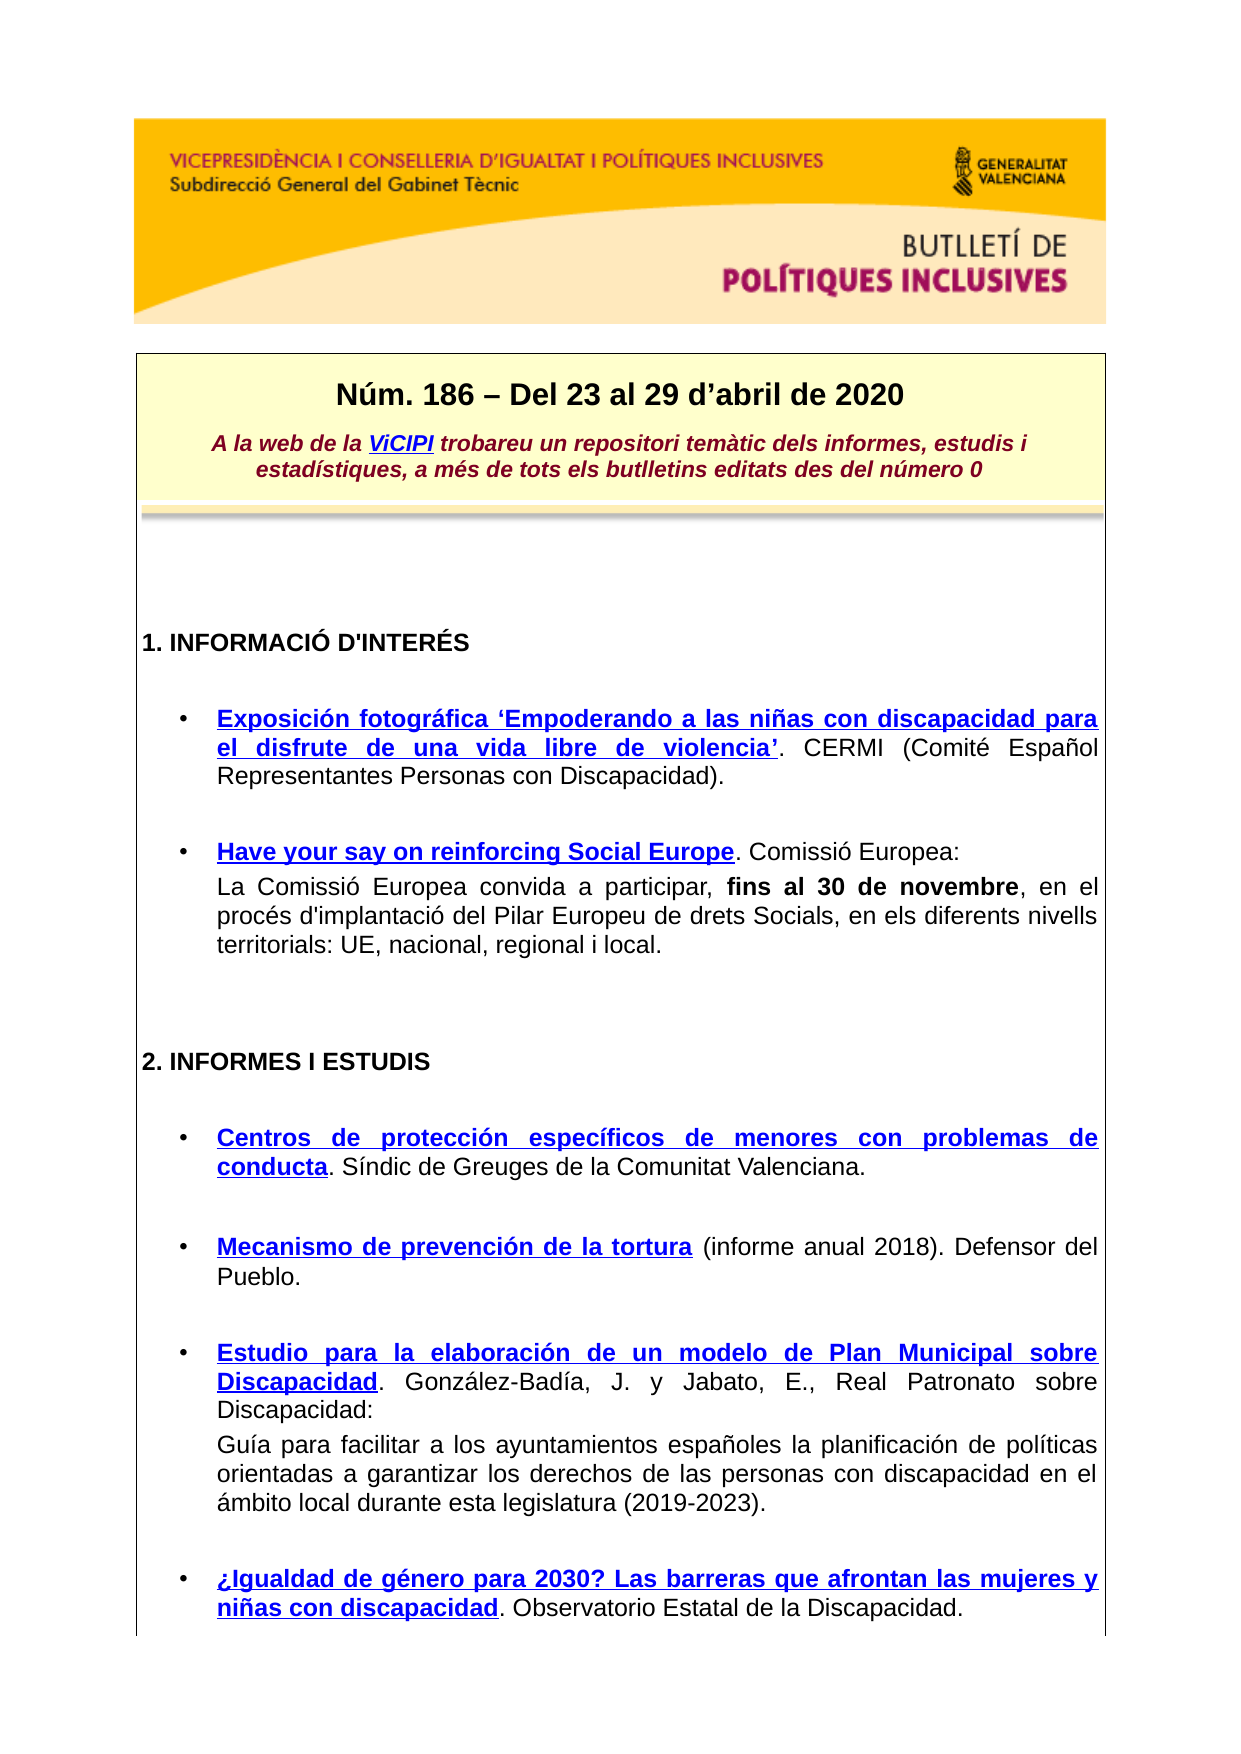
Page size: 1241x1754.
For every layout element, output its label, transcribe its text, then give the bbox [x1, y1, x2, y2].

table_cell 1. INFORMACIÓ D'INTERÉS Exposición fotográfica ‘Empoderando a las niñas con discapacidad para el disfrute de una vida libre de violencia’. CERMI (Comité Español Representantes Personas con Discapacidad). Have your say on reinforcing Social Europe. Comissió Europea: La Comissió Europea convida a participar, fins al 30 de novembre, en el procés d'implantació del Pilar Europeu de drets Socials, en els diferents nivells territorials: UE, nacional, regional i local. 2. INFORMES I ESTUDIS Centros de protección específicos de menores con problemas de conducta. Síndic de Greuges de la Comunitat Valenciana. Mecanismo de prevención de la tortura (informe anual 2018). Defensor del Pueblo. Estudio para la elaboración de un modelo de Plan Municipal sobre Discapacidad. González-Badía, J. y Jabato, E., Real Patronato sobre Discapacidad: Guía para facilitar a los ayuntamientos españoles la planificación de políticas orientadas a garantizar los derechos de las personas con discapacidad en el ámbito local durante esta legislatura (2019-2023). ¿Igualdad de género para 2030? Las barreras que afrontan las mujeres y niñas con discapacidad. Observatorio Estatal de la Discapacidad. Sexualidad y afectividad en personas con parálisis cerebral. ASPACE (Confederación Parálisis Cerebral). Érase una vez...¡un regalo! Los derechos en parálisis cerebral. Blanco, M.A., Confederación ASPACE. 3. NORMATIVA EN MATÈRIA SOCIAL Generalitat: Normativa aprovada per la Generalitat en relació amb la pandèmia del coronavirus Covid-19. Ordre 3/2020, de 17 d'abril de 2020, de la Vicepresidència i Conselleria d'Igualtat i Polítiques Inclusives, per la qual s'estableixen les bases reguladores de la concessió de subvencions a entitats locals i entitats sense ànim de lucre per a projectes d'inversió en matèria d'equipament i obres en l'àmbit de la igualtat i les polítiques inclusives. (DOGV núm. 8796, de 23.04.2020) Administración General del Estado: Orden SND/370/2020, de 25 de abril, sobre las condiciones en las que deben desarrollarse los desplazamientos por parte de la población infantil durante la situación de crisis sanitaria ocasionada por el COVID-19. (BOE núm. 116, de 25/04/2020) Resolución de 7 de abril de 2020, del Instituto Nacional de la Seguridad Social, por la que se publica el catálogo de organismos, entidades y empresas incluidos en el Registro de Prestaciones Sociales Públicas. (BOE núm. 115, de 25/04/2020) Unió Europea: Reglamento (UE) 2020/559 de 23 de abril de 2020, por el que se modifica el Reglamento (UE) n.o 223/2014 en lo que respecta a la introducción de medidas específicas para hacer frente al brote de COVID-19. (DOUE L nº 130, de 24/04/2020) 4. ESTADÍSTIQUES D'INTERÉS SOCIAL Encuesta de población activa. EPA (primer trimestre 2020). INE: L'ocupació ha baixat en 285.600 persones en el primer trimestre, amb una variació interanual del –0,41%. Però aquesta xifra no inclou als afectats per un ERTE amb suspensió d'ocupació, que es consideren ocupats mentre aquesta suspensió siga inferior a tres mesos. L'ocupació descendeix en totes les regions. La Comunitat Valenciana registra la segona major baixada, amb 32.100 ocupats menys. Quant a la taxa de variació anual de l'ocupació, a la Comunitat Valenciana puja un 1,02%, en línia amb la mitjana espanyola (+1,08%). Per part seua, el nombre d'aturats puja aquest trimestre en 121.000 persones (+3,79%) i se situa en 3.313.000, encara que és probable que molts treballadors que hagen perdut la seua ocupació s'hagen classificat com a inactius (el seu número ha crescut en 257.500 aquest trimestre). La taxa d'atur se situa en el 14,4%, la qual cosa suposa 3 dècimes menys en l'últim any. La masculina és del 12,8% i la femenina del 16,2%. A la Comunitat Valenciana la taxa d'atur és del 14,4%, sent la masculina del 13% i la femenina del 16,1%. Enquesta de població activa (primer trimestre 2020). Portal Estadístic de la Generalitat Valenciana: L’ocupació disminueix en 32.100 persones respecte al trimestre anterior fins a situar-se en 2.074.300 persones ocupades. El nombre d’hòmens ocupats disminueix en 18.900 i el de dones en 13.200. La taxa d’ocupació disminueix en 0,9 punts i arriba al 49,3%. L’activitat baixa aquest trimestre en 30.200 situant-se en 2.423.000 persones. La taxa d’activitat disminueix en 0,9 punts fins al 57,6%. El nombre de persones desocupades augmenta en 2.000 i se situa en 348.700. La taxa de desocupació augmenta en 0,3 punts fins al 14,4%. El nombre d’hòmens desocupats augmenta en 14.100, quedant-se en 171.300 i el de dones disminueix en 12.100, per a quedar-se en 177.400. El índice de fecundidad en España es el segundo más bajo de Europa. IVIE (Instituto Valenciano de Investigaciones Económicas) – Fundación BBVA, Esenciales nº 41: Cap país de la UE-28 aconsegueix l'índex de fecunditat de 2,1 fills per dona que garanteix el reemplaçament generacional i l'estabilitat de la població. En aquest context, Espanya ha passat de ser una de les societats europees amb major nivell de fecunditat, a ser el país de la UE-28 amb el segon índex més baix, només per darrere de Malta: mentre que en 1975 les dones espanyoles tenien de mitjana 2,8 fills, en 2017 ha descendit fins als 1,3. Les diferències entre regions i províncies suposen fins al doble de fills per dona: mentre a Melilla s'aconsegueixen els 2,4 fills per dona, a Orense, Tenerife o Las Palmas no arriben a 1. Entre 2000 i 2017, la taxa bruta de natalitat (naixements per cada 1.000 habitants) va caure en 47 de les 52 províncies i el saldo vegetatiu (diferència entre naixements i defuncions) va ser negatiu en 42 províncies en 2018, quasi el doble que l'any 2000. Girls and women among ICT students: what do we know? Eurostat: Les dones representaven el 17% dels estudiants en Tecnologies de la Informació i Comunicació d'ensenyament secundari i universitària de la UE en 2018. A Espanya aquesta proporció era del 13%. No obstant això, el percentatge era major entre estudiants de màster i doctorats: un 22%. Childcare arrangements in the EU. Eurostat: En 2018, la cura del 49% dels xiquets menors de 3 anys estava a càrrec exclusivament dels seus pares a la UE. Aquesta proporció era del 42% a Espanya i varia considerablement entre països, des del 15% a Grècia fins al 82% a Eslovàquia. El 20% d'aquests xiquets van estar en guarderies amb cuidadors professionals 30 hores o més a la setmana. A Espanya era el mateix percentatge. Employment rate of people aged 20 to 64 in the EU reached a peak at 73.1% in 2019. Eurostat: 17 dels 27 membres de la UE van aconseguir els seus objectius d'ocupació en 2019. L'any anterior al Covid-19 la taxa d'ocupació de la població entre 20 i 64 anys va aconseguir el seu màxim amb el 73,1% (68% a Espanya), enfront del 72,4% de l'any anterior. La taxa d'ocupació masculina va arribar al 79% (74% a Espanya) i la de les dones al 67,3% (62,1% a Espanya). L'ús dels majors (entre 55 i 64 anys) també ha crescut sostingudament, passant del 35% l'any 2000 al 59,1% en 2019. A Espanya és del 54%. Unemployment rates in the EU regions ranged from 1.3% to 30.1% in 2019. Eurostat: La taxa d'atur a les regions de la Unió Europea va oscil·lar en 2019 entre el 1,3% (Txèquia, Hongria i Alemanya) i el 25 - 30,1% (Mayotte, dues regions gregues, Melilla i Ceuta. Comparat amb 2018, el 74% de les regions europees van reduir la seua taxa d'atur. La taxa d'atur mitjana a la UE-27 va ser del 6,7%, la d'atur juvenil (entre 16 i 24 anys) del 15,1% i la d'aturats de llarga duració del 41,8%. A Espanya van ser, respectivament, del 14,1%, 32.5% i 37,8%. A la Comunitat Valenciana, 14,1% (taxa general), 31,1% (atur juvenil) i 37,1% (de llarga duració). [137, 532, 1105, 1636]
table_cell [137, 500, 1105, 532]
picture [133, 118, 1107, 324]
table_header Núm. 186 – Del 23 al 29 d’abril de 2020 A la web de la ViCIPI trobareu un repositori temàtic dels informes, estudis i estadístiques, a més de tots els butlletins editats des del número 0 [137, 354, 1105, 500]
